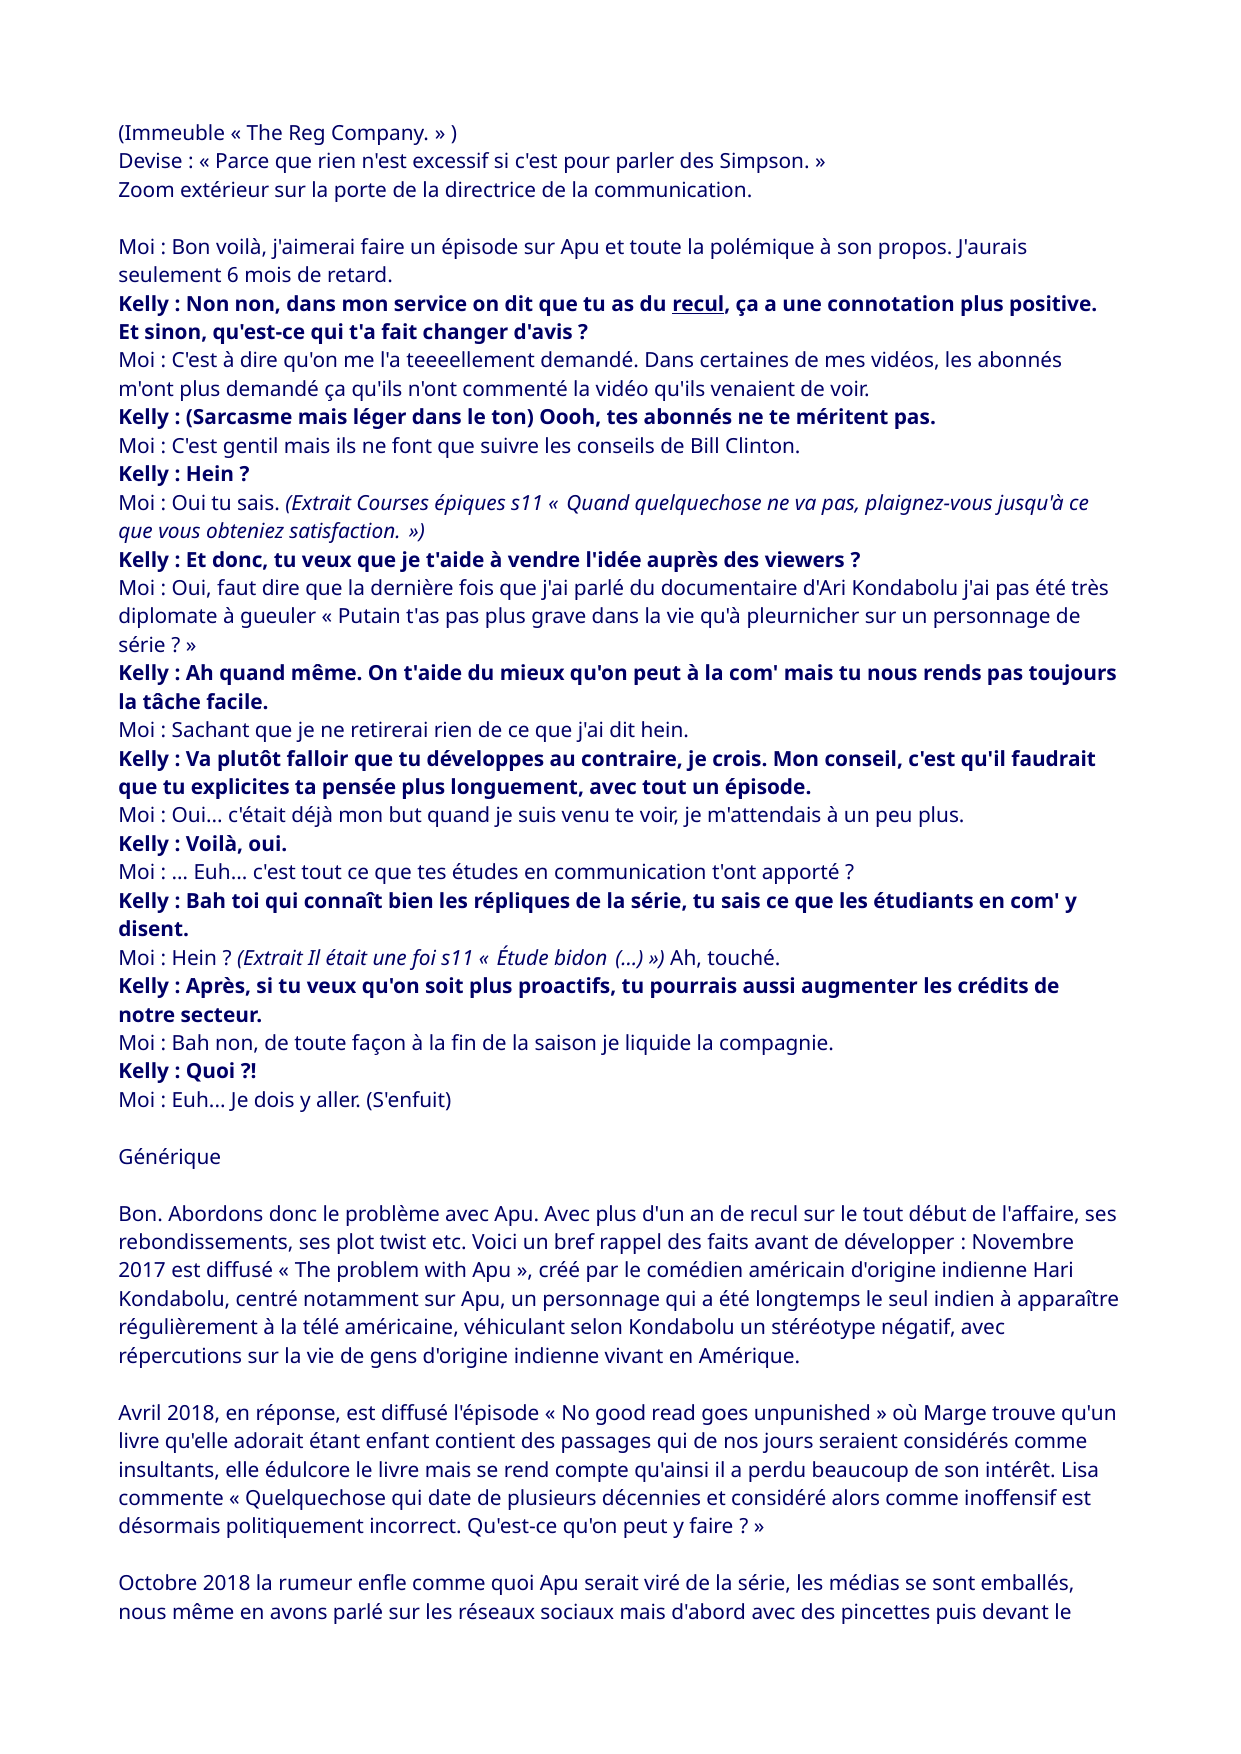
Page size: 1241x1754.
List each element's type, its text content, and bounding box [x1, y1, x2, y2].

text Moi : Bah non, de toute façon à la fin de la saison je liquide la compagnie. [118, 1028, 1122, 1057]
text Moi : … Euh... c'est tout ce que tes études en communication t'ont apporté ? [118, 857, 1122, 886]
text Kelly : Va plutôt falloir que tu développes au contraire, je crois. Mon conseil, c'est qu'il faudrait que tu explicites ta pensée plus longuement, avec tout un épisode. [118, 744, 1122, 801]
text Moi : Oui tu sais. (Extrait Courses épiques s11 « Quand quelquechose ne va pas, plaignez-vous jusqu'à ce que vous obteniez satisfaction. ») [118, 488, 1122, 545]
text Kelly : Ah quand même. On t'aide du mieux qu'on peut à la com' mais tu nous rends pas toujours la tâche facile. [118, 658, 1122, 715]
text Kelly : Après, si tu veux qu'on soit plus proactifs, tu pourrais aussi augmenter les crédits de notre secteur. [118, 971, 1122, 1028]
text (Immeuble « The Reg Company. » ) [118, 118, 1122, 147]
text Kelly : Hein ? [118, 459, 1122, 488]
text Kelly : Bah toi qui connaît bien les répliques de la série, tu sais ce que les étudiants en com' y disent. [118, 886, 1122, 943]
text Octobre 2018 la rumeur enfle comme quoi Apu serait viré de la série, les médias se sont emballés, nous même en avons parlé sur les réseaux sociaux mais d'abord avec des pincettes puis devant le [118, 1568, 1122, 1625]
text Moi : C'est gentil mais ils ne font que suivre les conseils de Bill Clinton. [118, 431, 1122, 459]
text Moi : Hein ? (Extrait Il était une foi s11 « Étude bidon (…) ») Ah, touché. [118, 943, 1122, 971]
text Générique [118, 1142, 1122, 1170]
text Moi : Oui, faut dire que la dernière fois que j'ai parlé du documentaire d'Ari Kondabolu j'ai pas été très diplomate à gueuler « Putain t'as pas plus grave dans la vie qu'à pleurnicher sur un personnage de série ? » [118, 573, 1122, 658]
text Kelly : Quoi ?! [118, 1057, 1122, 1085]
text Moi : Oui... c'était déjà mon but quand je suis venu te voir, je m'attendais à un peu plus. [118, 801, 1122, 829]
text Moi : Bon voilà, j'aimerai faire un épisode sur Apu et toute la polémique à son propos. J'aurais seulement 6 mois de retard. [118, 232, 1122, 289]
text Moi : Euh... Je dois y aller. (S'enfuit) [118, 1085, 1122, 1113]
text Kelly : Et donc, tu veux que je t'aide à vendre l'idée auprès des viewers ? [118, 545, 1122, 573]
text Avril 2018, en réponse, est diffusé l'épisode « No good read goes unpunished » où Marge trouve qu'un livre qu'elle adorait étant enfant contient des passages qui de nos jours seraient considérés comme insultants, elle édulcore le livre mais se rend compte qu'ainsi il a perdu beaucoup de son intérêt. Lisa commente « Quelquechose qui date de plusieurs décennies et considéré alors comme inoffensif est désormais politiquement incorrect. Qu'est-ce qu'on peut y faire ? » [118, 1398, 1122, 1540]
text Moi : Sachant que je ne retirerai rien de ce que j'ai dit hein. [118, 715, 1122, 744]
text Kelly : Non non, dans mon service on dit que tu as du recul, ça a une connotation plus positive. Et sinon, qu'est-ce qui t'a fait changer d'avis ? [118, 289, 1122, 346]
text Moi : C'est à dire qu'on me l'a teeeellement demandé. Dans certaines de mes vidéos, les abonnés m'ont plus demandé ça qu'ils n'ont commenté la vidéo qu'ils venaient de voir. [118, 346, 1122, 402]
text Devise : « Parce que rien n'est excessif si c'est pour parler des Simpson. » [118, 147, 1122, 175]
text Bon. Abordons donc le problème avec Apu. Avec plus d'un an de recul sur le tout début de l'affaire, ses rebondissements, ses plot twist etc. Voici un bref rappel des faits avant de développer : Novembre 2017 est diffusé « The problem with Apu », créé par le comédien américain d'origine indienne Hari Kondabolu, centré notamment sur Apu, un personnage qui a été longtemps le seul indien à apparaître régulièrement à la télé américaine, véhiculant selon Kondabolu un stéréotype négatif, avec répercutions sur la vie de gens d'origine indienne vivant en Amérique. [118, 1199, 1122, 1369]
text Zoom extérieur sur la porte de la directrice de la communication. [118, 175, 1122, 203]
text Kelly : (Sarcasme mais léger dans le ton) Oooh, tes abonnés ne te méritent pas. [118, 402, 1122, 431]
text Kelly : Voilà, oui. [118, 829, 1122, 857]
